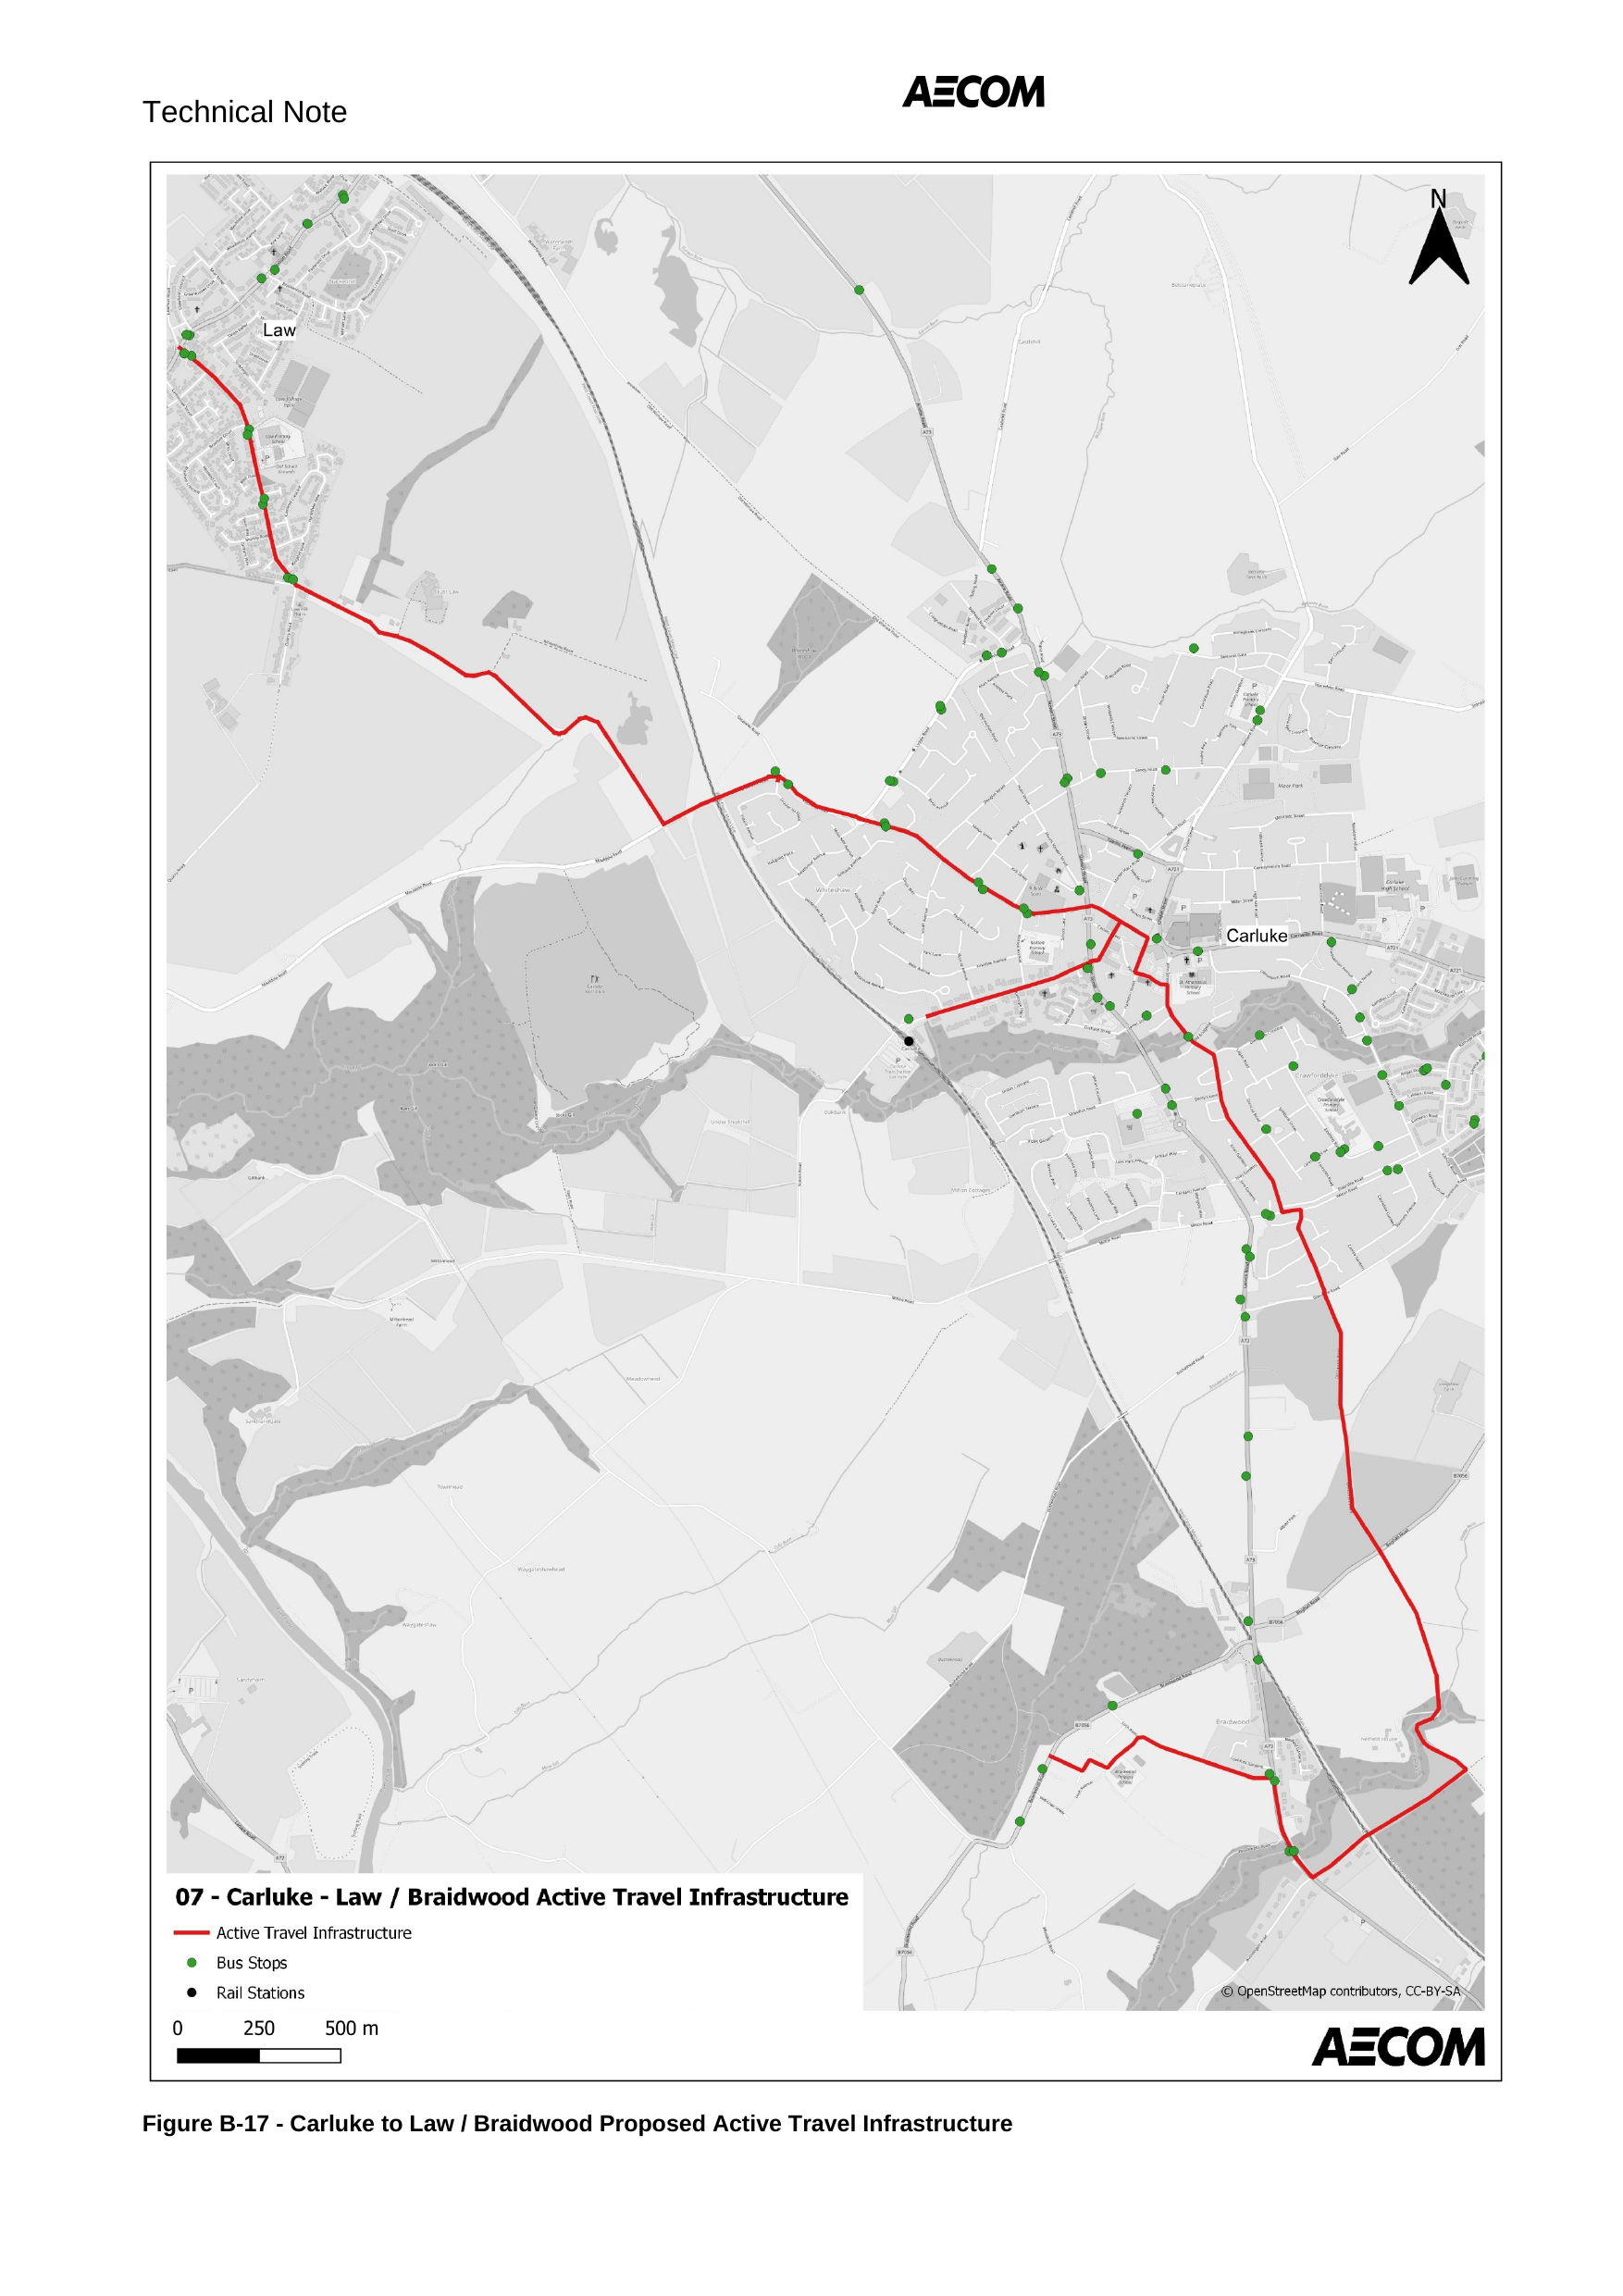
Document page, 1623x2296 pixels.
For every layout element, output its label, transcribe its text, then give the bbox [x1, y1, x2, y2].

text Figure B-17 - Carluke to Law / Braidwood Proposed Active Travel Infrastructure [142, 2111, 1508, 2137]
